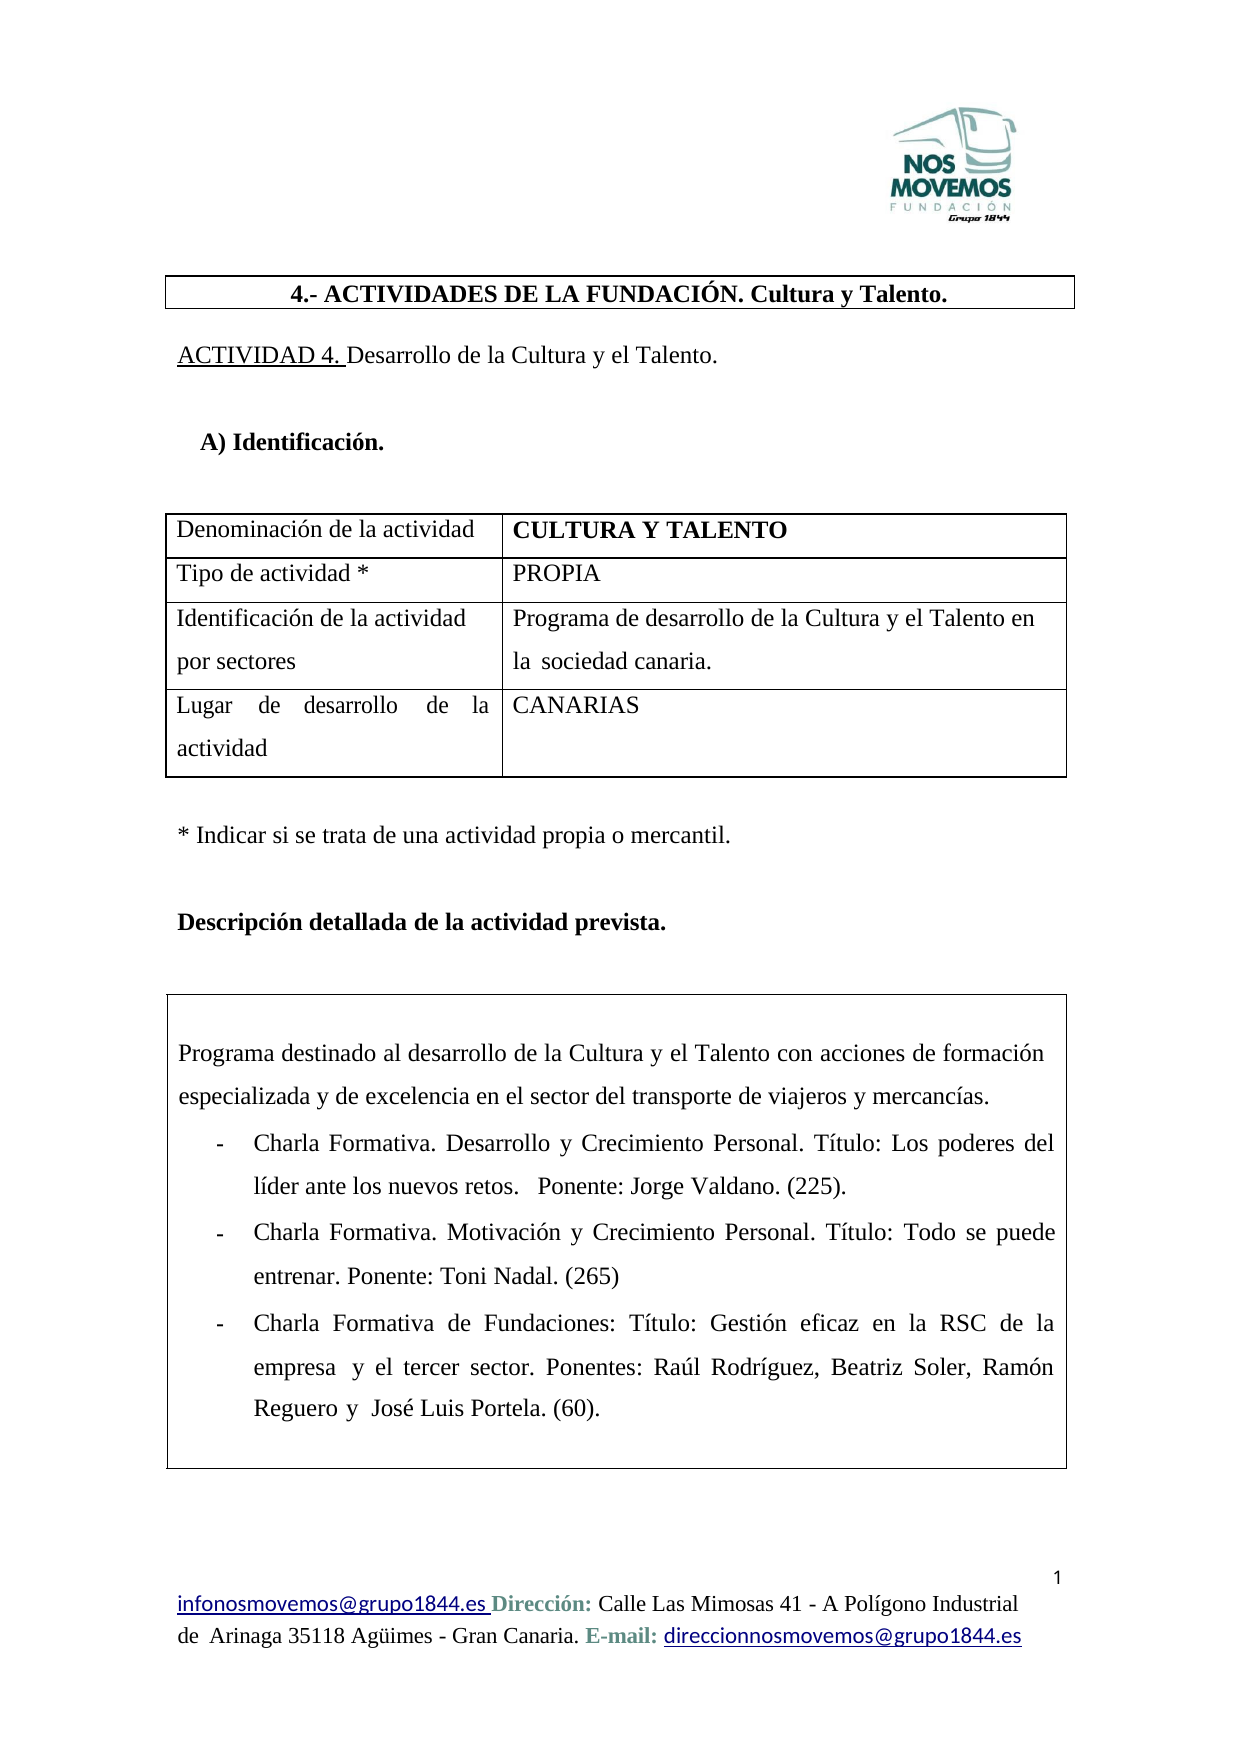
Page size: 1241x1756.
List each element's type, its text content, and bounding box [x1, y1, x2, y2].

text Programa destinado al desarrollo de la Cultura y el Talento con acciones de formación especializada y de excelencia en el sector del transporte de viajeros y mercancías. [178, 1038, 1054, 1109]
text ACTIVIDAD 4. Desarrollo de la Cultura y el Talento. [177, 340, 1086, 369]
text 4.- ACTIVIDADES DE LA FUNDACIÓN. Cultura y Talento. [290, 279, 1074, 307]
list Identificación. [200, 427, 1086, 456]
table_header Denominación de la actividad [167, 515, 502, 557]
list Charla Formativa. Desarrollo y Crecimiento Personal. Título: Los poderes del líder ante los nuevos retos. Ponente: Jorge Valdano. (225). [216, 1124, 1054, 1199]
subtitle Descripción detallada de la actividad prevista. [177, 907, 1086, 936]
list Charla Formativa de Fundaciones: Título: Gestión eficaz en la RSC de la empresa y el tercer sector. Ponentes: Raúl Rodríguez, Beatriz Soler, Ramón Reguero y José Luis Portela. (60). [216, 1304, 1055, 1422]
table_cell Identificación de la actividad por sectores [167, 603, 502, 689]
table_cell Lugar de desarrollo de la actividad [167, 690, 502, 776]
text * Indicar si se trata de una actividad propia o mercantil. [177, 821, 1086, 849]
table_header CULTURA Y TALENTO [503, 515, 1066, 557]
table_cell Programa de desarrollo de la Cultura y el Talento en la sociedad canaria. [503, 603, 1066, 689]
table_cell Tipo de actividad * [167, 559, 502, 601]
table_cell PROPIA [503, 559, 1066, 601]
list Charla Formativa. Motivación y Crecimiento Personal. Título: Todo se puede entrenar. Ponente: Toni Nadal. (265) [216, 1214, 1055, 1289]
table_cell CANARIAS [503, 690, 1066, 776]
